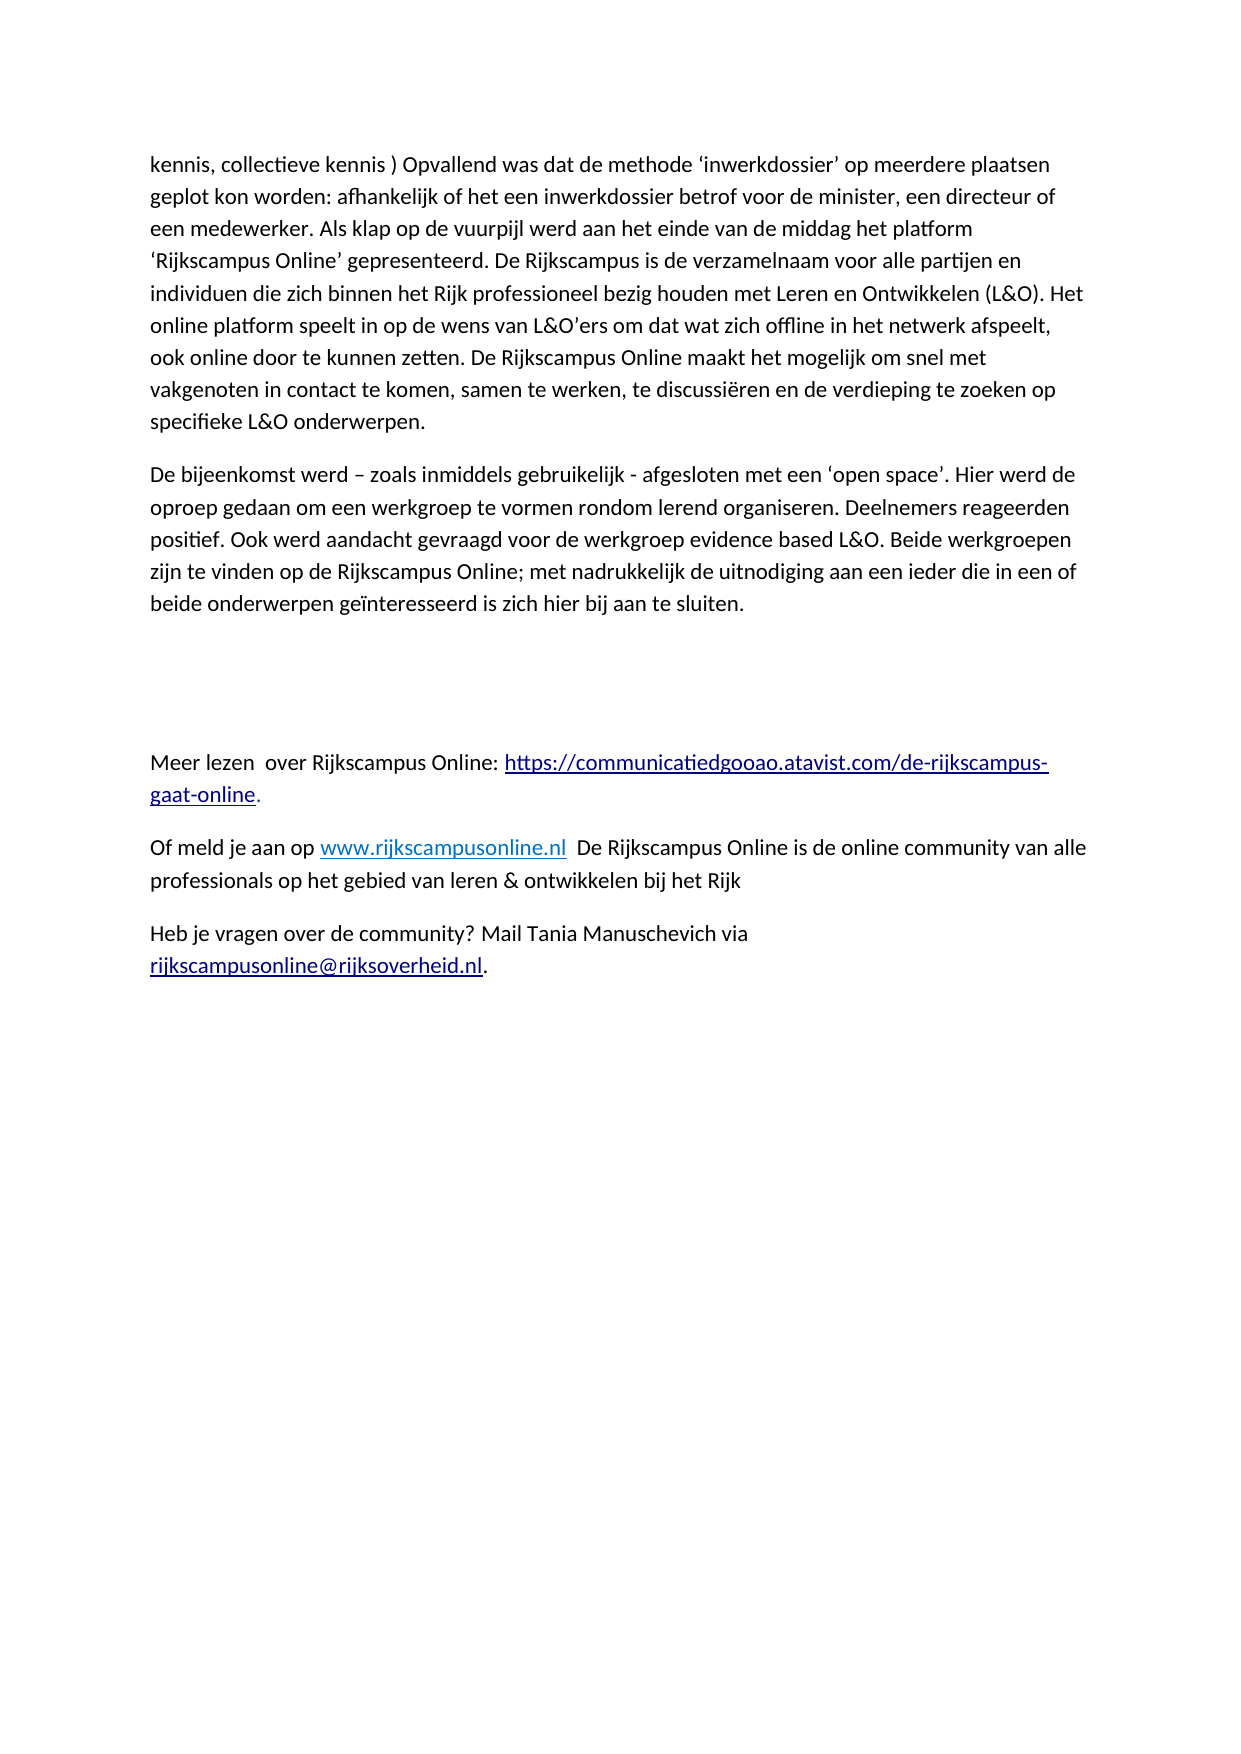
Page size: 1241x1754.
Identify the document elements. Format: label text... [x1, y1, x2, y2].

text Heb je vragen over de community? Mail Tania Manuschevich via rijkscampusonline@rijksoverheid.nl. [150, 919, 1090, 979]
text Meer lezen over Rijkscampus Online: https://communicatiedgooao.atavist.com/de-rijkscampus-gaat-online. [150, 748, 1090, 808]
text De bijeenkomst werd – zoals inmiddels gebruikelijk - afgesloten met een ‘open space’. Hier werd de oproep gedaan om een werkgroep te vormen rondom lerend organiseren. Deelnemers reageerden positief. Ook werd aandacht gevraagd voor de werkgroep evidence based L&O. Beide werkgroepen zijn te vinden op de Rijkscampus Online; met nadrukkelijk de uitnodiging aan een ieder die in een of beide onderwerpen geïnteresseerd is zich hier bij aan te sluiten. [150, 461, 1090, 617]
text kennis, collectieve kennis ) Opvallend was dat de methode ‘inwerkdossier’ op meerdere plaatsen geplot kon worden: afhankelijk of het een inwerkdossier betrof voor de minister, een directeur of een medewerker. Als klap op de vuurpijl werd aan het einde van de middag het platform ‘Rijkscampus Online’ gepresenteerd. De Rijkscampus is de verzamelnaam voor alle partijen en individuen die zich binnen het Rijk professioneel bezig houden met Leren en Ontwikkelen (L&O). Het online platform speelt in op de wens van L&O’ers om dat wat zich offline in het netwerk afspeelt, ook online door te kunnen zetten. De Rijkscampus Online maakt het mogelijk om snel met vakgenoten in contact te komen, samen te werken, te discussiëren en de verdieping te zoeken op specifieke L&O onderwerpen. [150, 150, 1090, 436]
text Of meld je aan op www.rijkscampusonline.nl De Rijkscampus Online is de online community van alle professionals op het gebied van leren & ontwikkelen bij het Rijk [150, 833, 1090, 894]
